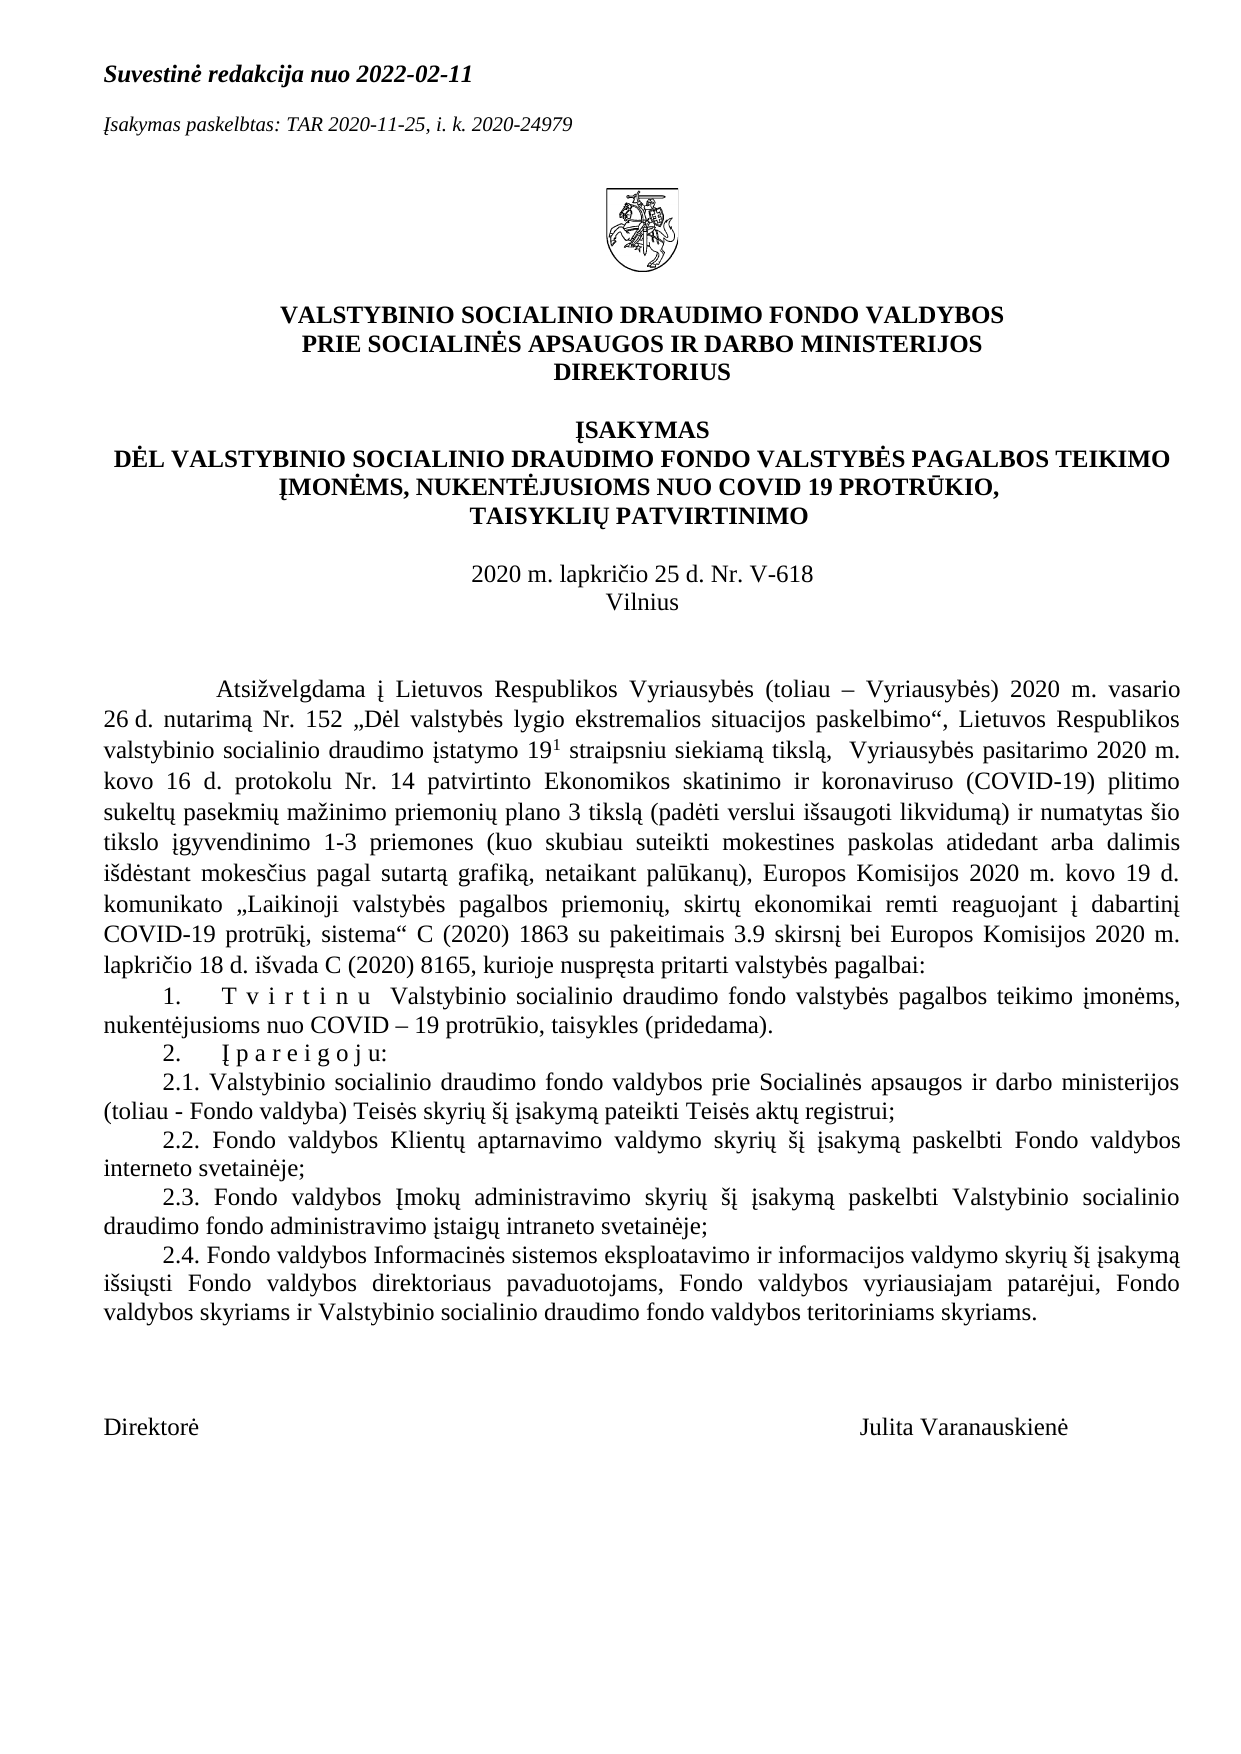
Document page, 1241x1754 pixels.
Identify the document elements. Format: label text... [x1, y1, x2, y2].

text DĖL Valstybinio socialinio draudimo fondo valstybės pagalbos teikimo įmonėms, nukentėjusioms nuo covid 19 protrūkio, [103, 444, 1181, 501]
text 2.4. Fondo valdybos Informacinės sistemos eksploatavimo ir informacijos valdymo skyrių šį įsakymą išsiųsti Fondo valdybos direktoriaus pavaduotojams, Fondo valdybos vyriausiajam patarėjui, Fondo valdybos skyriams ir Valstybinio socialinio draudimo fondo valdybos teritoriniams skyriams. [103, 1240, 1181, 1326]
text 2.1. Valstybinio socialinio draudimo fondo valdybos prie Socialinės apsaugos ir darbo ministerijos (toliau - Fondo valdyba) Teisės skyrių šį įsakymą pateikti Teisės aktų registrui; [103, 1067, 1181, 1125]
text 2020 m. lapkričio 25 d. Nr. V-618 [103, 559, 1181, 587]
text Įsakymas paskelbtas: TAR 2020-11-25, i. k. 2020-24979 [103, 112, 1181, 136]
text Vilnius [103, 587, 1181, 616]
text Suvestinė redakcija nuo 2022-02-11 [103, 59, 1181, 88]
text VALSTYBINIO SOCIALINIO DRAUDIMO FONDO VALDYBOS [103, 300, 1181, 329]
text 2. Į p a r e i g o j u: [103, 1038, 1181, 1067]
text DIREKTORIUS [103, 357, 1181, 386]
text Direktorė Julita Varanauskienė [103, 1412, 1181, 1441]
text Atsižvelgdama į Lietuvos Respublikos Vyriausybės (toliau – Vyriausybės) 2020 m. vasario 26 d. nutarimą Nr. 152 „Dėl valstybės lygio ekstremalios situacijos paskelbimo“, Lietuvos Respublikos valstybinio socialinio draudimo įstatymo 191 straipsniu siekiamą tikslą, Vyriausybės pasitarimo 2020 m. kovo 16 d. protokolu Nr. 14 patvirtinto Ekonomikos skatinimo ir koronaviruso (COVID-19) plitimo sukeltų pasekmių mažinimo priemonių plano 3 tikslą (padėti verslui išsaugoti likvidumą) ir numatytas šio tikslo įgyvendinimo 1-3 priemones (kuo skubiau suteikti mokestines paskolas atidedant arba dalimis išdėstant mokesčius pagal sutartą grafiką, netaikant palūkanų), Europos Komisijos 2020 m. kovo 19 d. komunikato „Laikinoji valstybės pagalbos priemonių, skirtų ekonomikai remti reaguojant į dabartinį COVID-19 protrūkį, sistema“ C (2020) 1863 su pakeitimais 3.9 skirsnį bei Europos Komisijos 2020 m. lapkričio 18 d. išvada C (2020) 8165, kurioje nuspręsta pritarti valstybės pagalbai: [103, 674, 1181, 979]
text ĮSAKYMAS [103, 415, 1181, 444]
text taisyklių patvirtinimo [103, 501, 1181, 530]
text 2.3. Fondo valdybos Įmokų administravimo skyrių šį įsakymą paskelbti Valstybinio socialinio draudimo fondo administravimo įstaigų intraneto svetainėje; [103, 1182, 1181, 1240]
text 1. T v i r t i n u Valstybinio socialinio draudimo fondo valstybės pagalbos teikimo įmonėms, nukentėjusioms nuo COVID – 19 protrūkio, taisykles (pridedama). [103, 981, 1181, 1038]
text PRIE SOCIALINĖS APSAUGOS IR DARBO MINISTERIJOS [103, 329, 1181, 357]
text 2.2. Fondo valdybos Klientų aptarnavimo valdymo skyrių šį įsakymą paskelbti Fondo valdybos interneto svetainėje; [103, 1125, 1181, 1182]
